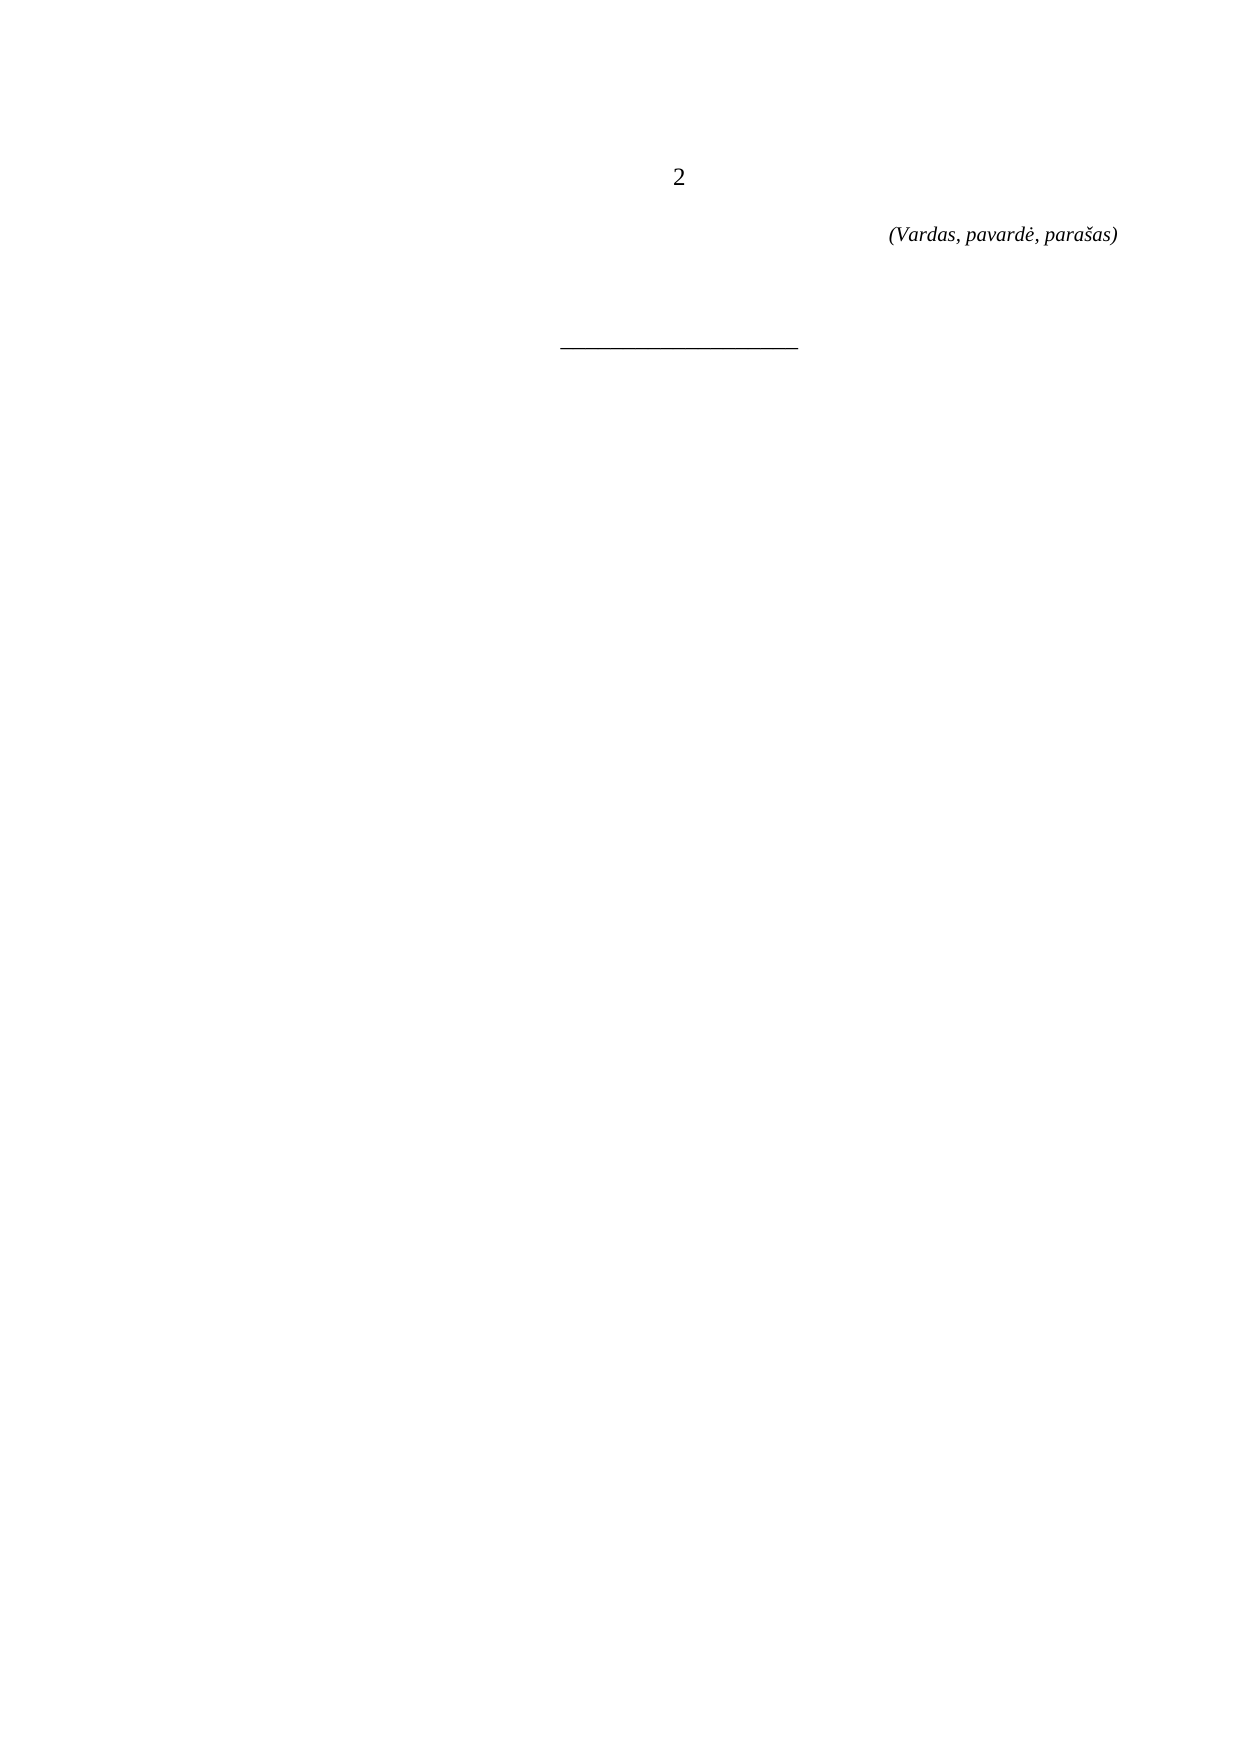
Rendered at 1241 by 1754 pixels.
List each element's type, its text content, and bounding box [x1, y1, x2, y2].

table_header [177, 220, 537, 253]
table_cell [538, 253, 833, 294]
table_header (Vardas, pavardė, parašas) [833, 220, 1175, 253]
text ___________________ [177, 323, 1181, 352]
table_cell [833, 253, 1175, 294]
table_header [538, 220, 833, 253]
table_cell [177, 253, 537, 294]
